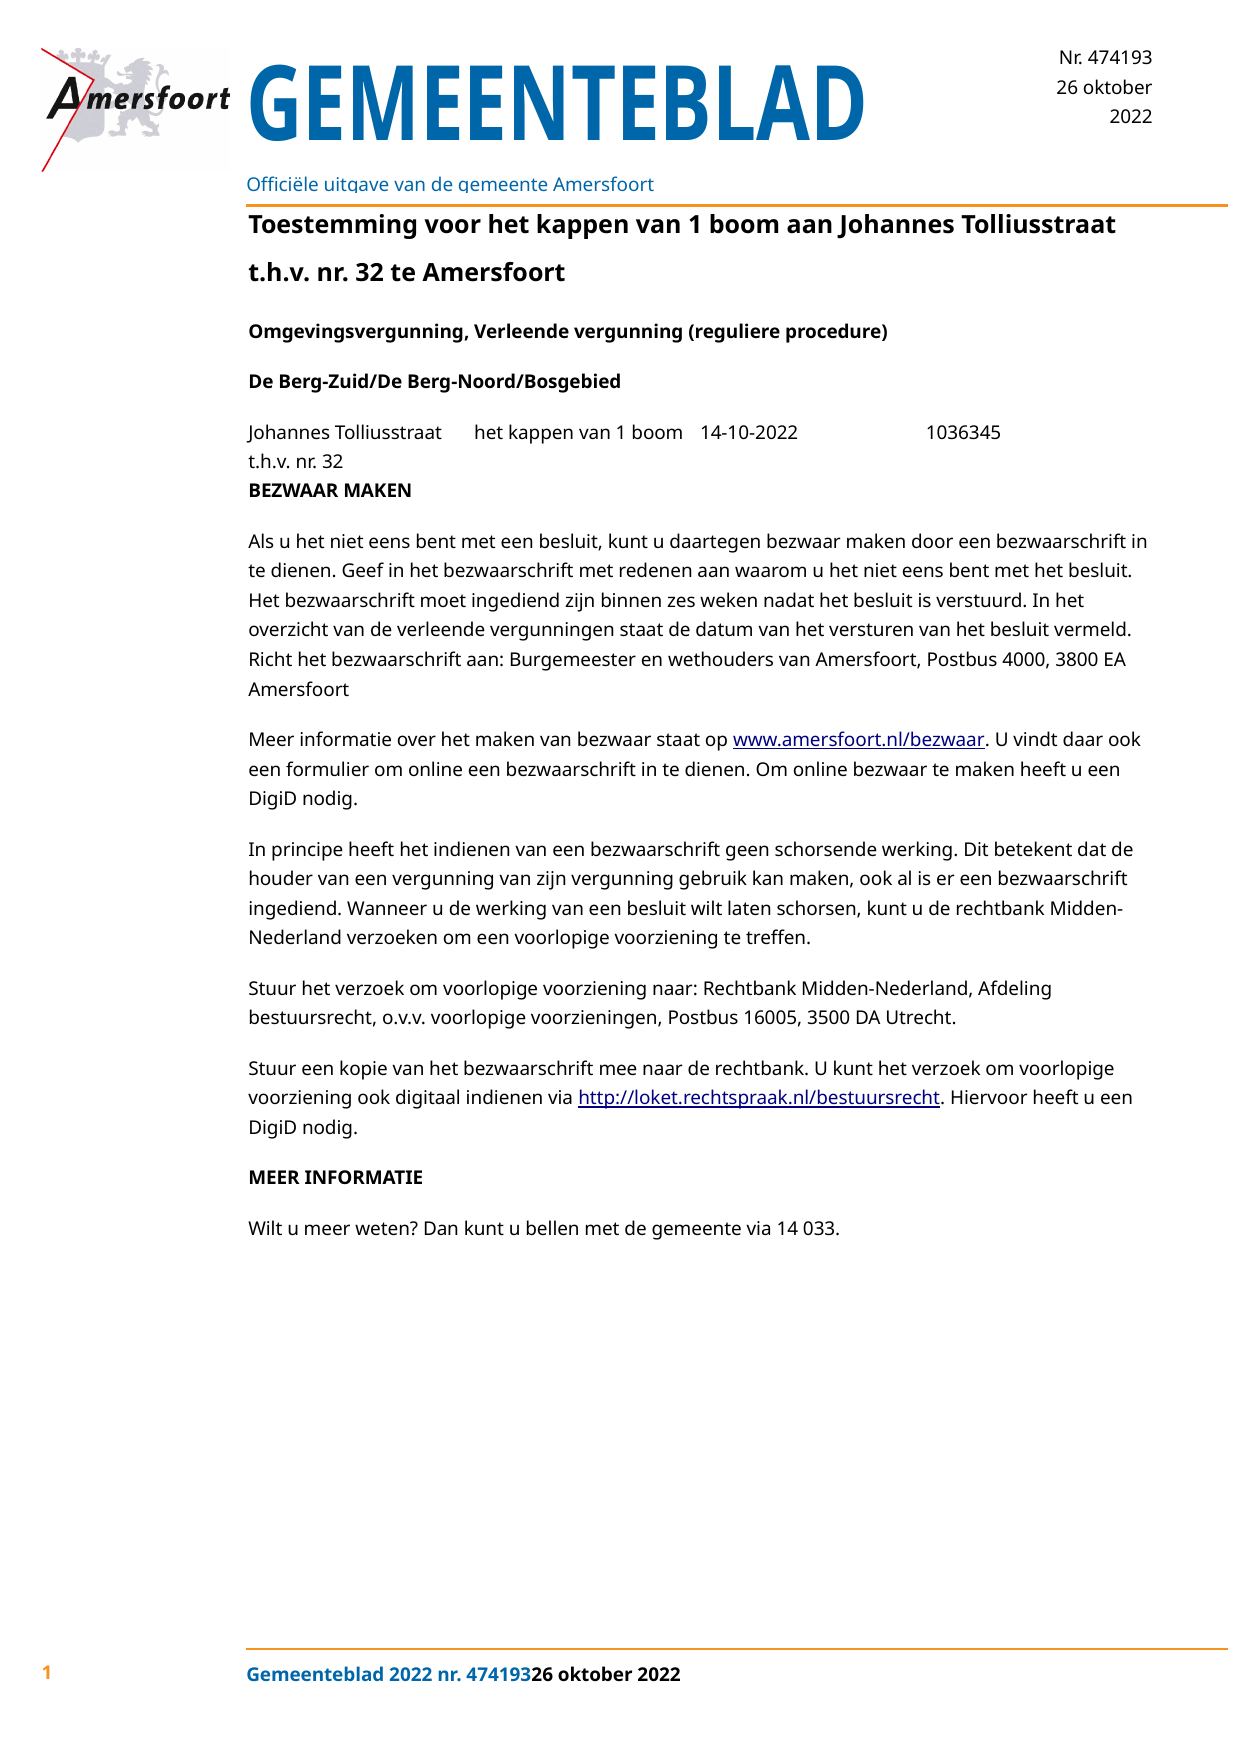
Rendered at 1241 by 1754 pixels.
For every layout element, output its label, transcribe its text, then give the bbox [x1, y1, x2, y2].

text BEZWAAR MAKEN [248, 477, 1152, 503]
text Als u het niet eens bent met een besluit, kunt u daartegen bezwaar maken door een bezwaarschrift in te dienen. Geef in het bezwaarschrift met redenen aan waarom u het niet eens bent met het besluit. Het bezwaarschrift moet ingediend zijn binnen zes weken nadat het besluit is verstuurd. In het overzicht van de verleende vergunningen staat de datum van het versturen van het besluit vermeld. Richt het bezwaarschrift aan: Burgemeester en wethouders van Amersfoort, Postbus 4000, 3800 EA Amersfoort [248, 528, 1152, 701]
text Meer informatie over het maken van bezwaar staat op www.amersfoort.nl/bezwaar. U vindt daar ook een formulier om online een bezwaarschrift in te dienen. Om online bezwaar te maken heeft u een DigiD nodig. [248, 726, 1152, 811]
text De Berg-Zuid/De Berg-Noord/Bosgebied [248, 368, 1152, 394]
text Toestemming voor het kappen van 1 boom aan Johannes Tolliusstraat t.h.v. nr. 32 te Amersfoort [248, 207, 1152, 288]
text Omgevingsvergunning, Verleende vergunning (reguliere procedure) [248, 318, 1152, 344]
text MEER INFORMATIE [248, 1164, 1152, 1190]
table_header 14-10-2022 [700, 419, 926, 474]
text Wilt u meer weten? Dan kunt u bellen met de gemeente via 14 033. [248, 1215, 1152, 1241]
table_header 1036345 [926, 419, 1152, 474]
text In principe heeft het indienen van een bezwaarschrift geen schorsende werking. Dit betekent dat de houder van een vergunning van zijn vergunning gebruik kan maken, ook al is er een bezwaarschrift ingediend. Wanneer u de werking van een besluit wilt laten schorsen, kunt u de rechtbank Midden-Nederland verzoeken om een voorlopige voorziening te treffen. [248, 836, 1152, 950]
text Stuur het verzoek om voorlopige voorziening naar: Rechtbank Midden-Nederland, Afdeling bestuursrecht, o.v.v. voorlopige voorzieningen, Postbus 16005, 3500 DA Utrecht. [248, 975, 1152, 1030]
text Stuur een kopie van het bezwaarschrift mee naar de rechtbank. U kunt het verzoek om voorlopige voorziening ook digitaal indienen via http://loket.rechtspraak.nl/bestuursrecht. Hiervoor heeft u een DigiD nodig. [248, 1055, 1152, 1140]
picture [41, 47, 231, 172]
table_header Johannes Tolliusstraat t.h.v. nr. 32 [248, 419, 474, 474]
table_header het kappen van 1 boom [474, 419, 700, 474]
